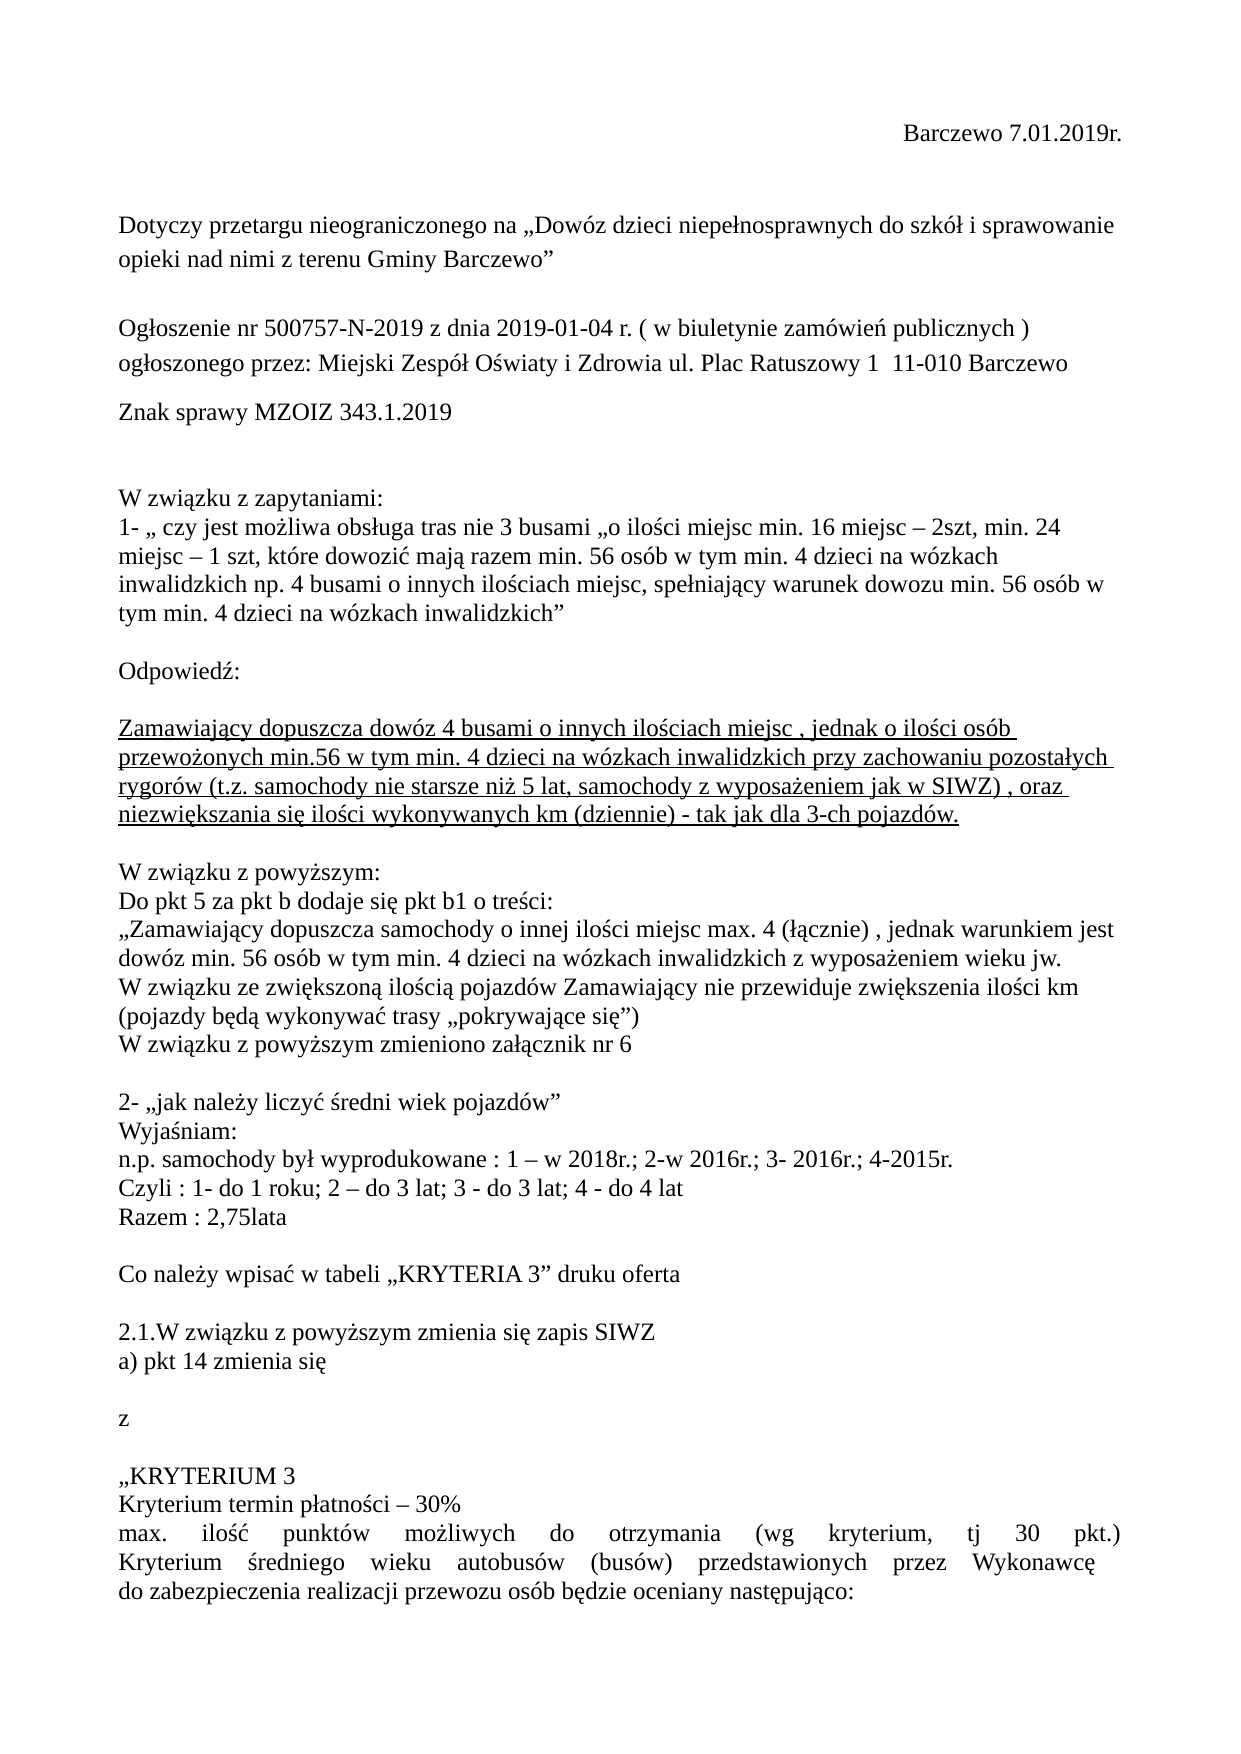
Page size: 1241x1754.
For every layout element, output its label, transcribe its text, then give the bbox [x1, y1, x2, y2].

text Znak sprawy MZOIZ 343.1.2019 [118, 397, 1122, 426]
text Dotyczy przetargu nieograniczonego na „Dowóz dzieci niepełnosprawnych do szkół i sprawowanie opieki nad nimi z terenu Gminy Barczewo” Ogłoszenie nr 500757-N-2019 z dnia 2019-01-04 r. ( w biuletynie zamówień publicznych ) ogłoszonego przez: Miejski Zespół Oświaty i Zdrowia ul. Plac Ratuszowy 1 11-010 Barczewo [118, 176, 1122, 377]
text Barczewo 7.01.2019r. [118, 118, 1122, 176]
text max. ilość punktów możliwych do otrzymania (wg kryterium, tj 30 pkt.) Kryterium średniego wieku autobusów (busów) przedstawionych przez Wykonawcę do zabezpieczenia realizacji przewozu osób będzie oceniany następująco: [118, 1518, 1122, 1604]
text Kryterium termin płatności – 30% [118, 1489, 1122, 1518]
text W związku z zapytaniami: 1- „ czy jest możliwa obsługa tras nie 3 busami „o ilości miejsc min. 16 miejsc – 2szt, min. 24 miejsc – 1 szt, które dowozić mają razem min. 56 osób w tym min. 4 dzieci na wózkach inwalidzkich np. 4 busami o innych ilościach miejsc, spełniający warunek dowozu min. 56 osób w tym min. 4 dzieci na wózkach inwalidzkich” Odpowiedź: Zamawiający dopuszcza dowóz 4 busami o innych ilościach miejsc , jednak o ilości osób przewożonych min.56 w tym min. 4 dzieci na wózkach inwalidzkich przy zachowaniu pozostałych rygorów (t.z. samochody nie starsze niż 5 lat, samochody z wyposażeniem jak w SIWZ) , oraz niezwiększania się ilości wykonywanych km (dziennie) - tak jak dla 3-ch pojazdów. W związku z powyższym: Do pkt 5 za pkt b dodaje się pkt b1 o treści: „Zamawiający dopuszcza samochody o innej ilości miejsc max. 4 (łącznie) , jednak warunkiem jest dowóz min. 56 osób w tym min. 4 dzieci na wózkach inwalidzkich z wyposażeniem wieku jw. W związku ze zwiększoną ilością pojazdów Zamawiający nie przewiduje zwiększenia ilości km (pojazdy będą wykonywać trasy „pokrywające się”) W związku z powyższym zmieniono załącznik nr 6 2- „jak należy liczyć średni wiek pojazdów” Wyjaśniam: n.p. samochody był wyprodukowane : 1 – w 2018r.; 2-w 2016r.; 3- 2016r.; 4-2015r. Czyli : 1- do 1 roku; 2 – do 3 lat; 3 - do 3 lat; 4 - do 4 lat Razem : 2,75lata Co należy wpisać w tabeli „KRYTERIA 3” druku oferta 2.1.W związku z powyższym zmienia się zapis SIWZ a) pkt 14 zmienia się z „KRYTERIUM 3 [118, 483, 1122, 1489]
